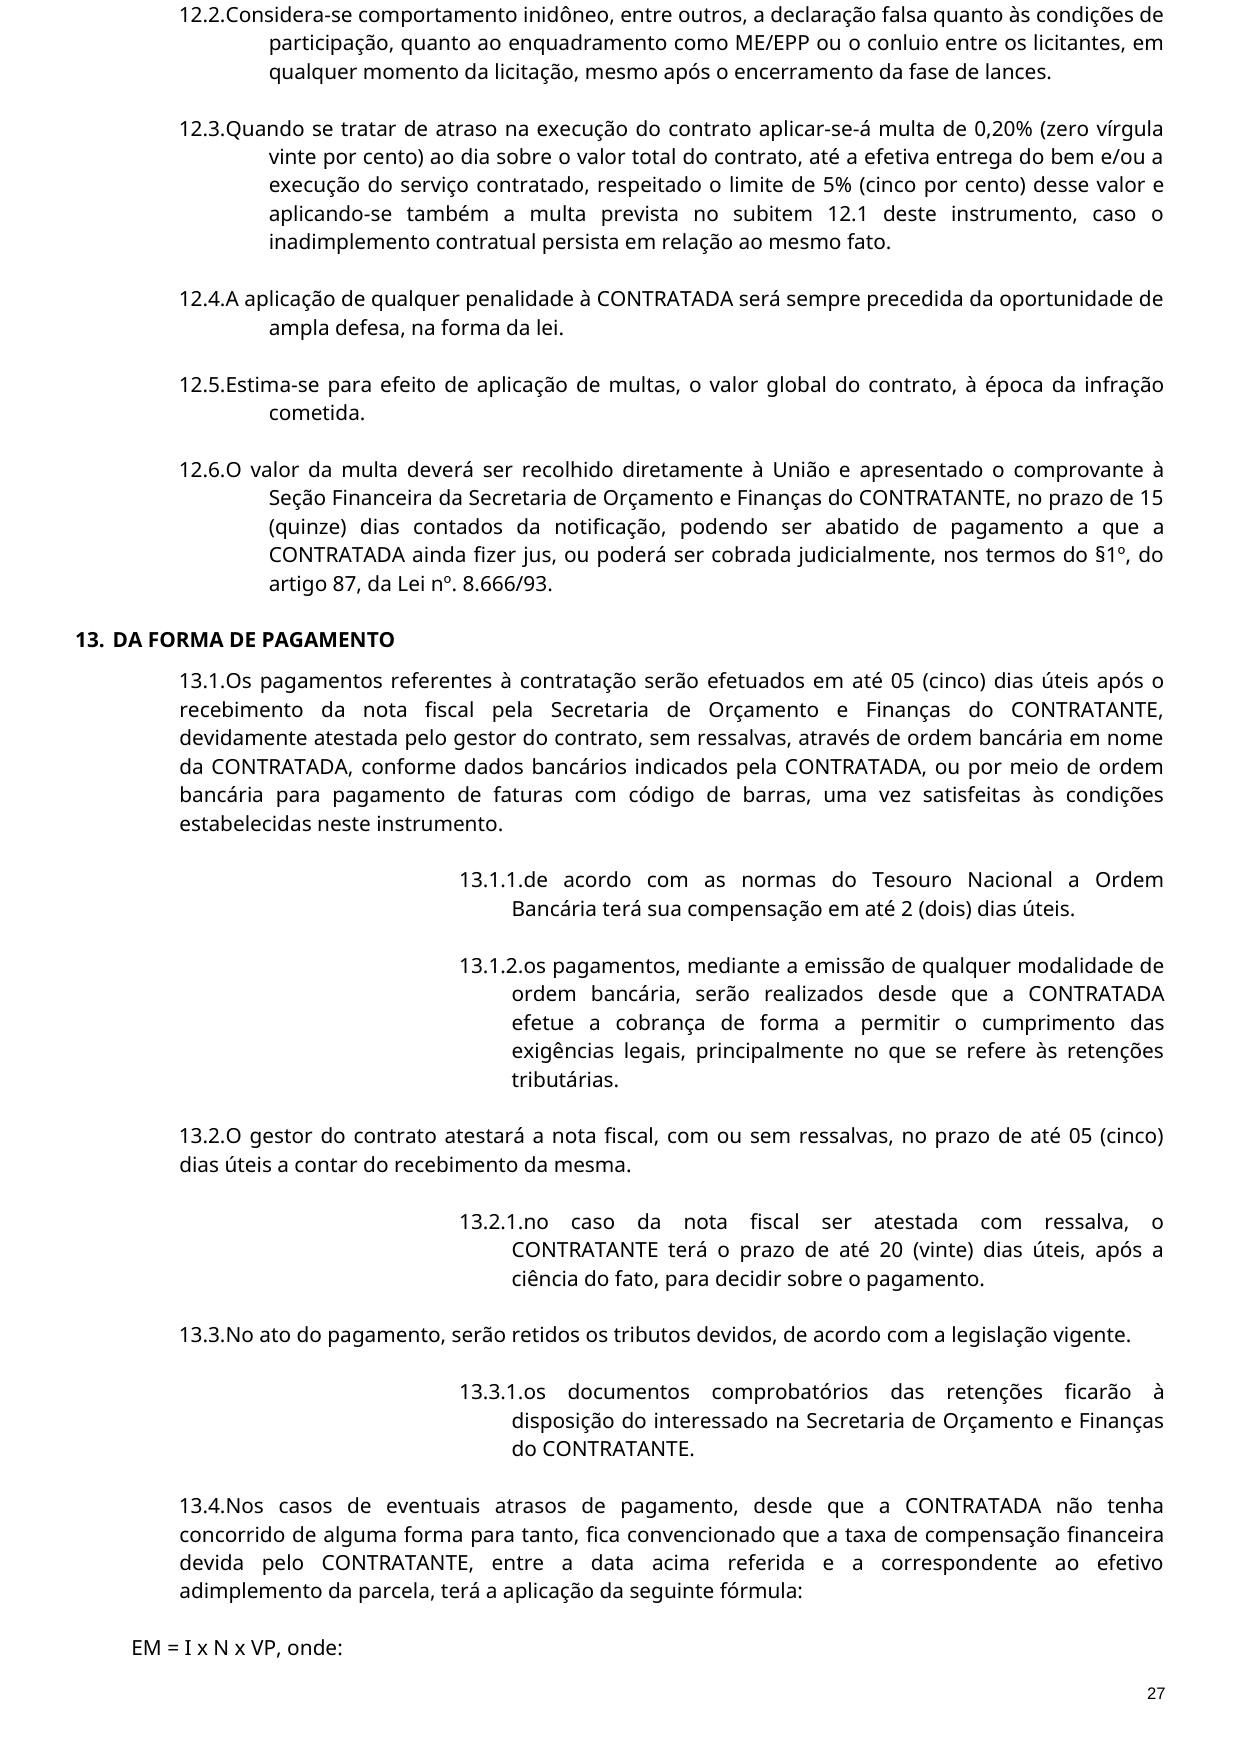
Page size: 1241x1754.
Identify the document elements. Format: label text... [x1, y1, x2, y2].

list Considera-se comportamento inidôneo, entre outros, a declaração falsa quanto às condições de participação, quanto ao enquadramento como ME/EPP ou o conluio entre os licitantes, em qualquer momento da licitação, mesmo após o encerramento da fase de lances. [178, 0, 1165, 85]
list A aplicação de qualquer penalidade à CONTRATADA será sempre precedida da oportunidade de ampla defesa, na forma da lei. [178, 284, 1165, 341]
list No ato do pagamento, serão retidos os tributos devidos, de acordo com a legislação vigente. [134, 1321, 1165, 1349]
list Nos casos de eventuais atrasos de pagamento, desde que a CONTRATADA não tenha concorrido de alguma forma para tanto, fica convencionado que a taxa de compensação financeira devida pelo CONTRATANTE, entre a data acima referida e a correspondente ao efetivo adimplemento da parcela, terá a aplicação da seguinte fórmula: [134, 1491, 1165, 1605]
list Estima-se para efeito de aplicação de multas, o valor global do contrato, à época da infração cometida. [178, 370, 1165, 427]
list Os pagamentos referentes à contratação serão efetuados em até 05 (cinco) dias úteis após o recebimento da nota fiscal pela Secretaria de Orçamento e Finanças do CONTRATANTE, devidamente atestada pelo gestor do contrato, sem ressalvas, através de ordem bancária em nome da CONTRATADA, conforme dados bancários indicados pela CONTRATADA, ou por meio de ordem bancária para pagamento de faturas com código de barras, uma vez satisfeitas às condições estabelecidas neste instrumento. [134, 667, 1165, 837]
text EM = I x N x VP, onde: [131, 1633, 1165, 1662]
list DA FORMA DE PAGAMENTO [75, 626, 1165, 654]
list O gestor do contrato atestará a nota fiscal, com ou sem ressalvas, no prazo de até 05 (cinco) dias úteis a contar do recebimento da mesma. [134, 1122, 1165, 1178]
list Quando se tratar de atraso na execução do contrato aplicar-se-á multa de 0,20% (zero vírgula vinte por cento) ao dia sobre o valor total do contrato, até a efetiva entrega do bem e/ou a execução do serviço contratado, respeitado o limite de 5% (cinco por cento) desse valor e aplicando-se também a multa prevista no subitem 12.1 deste instrumento, caso o inadimplemento contratual persista em relação ao mesmo fato. [178, 114, 1165, 256]
list no caso da nota fiscal ser atestada com ressalva, o CONTRATANTE terá o prazo de até 20 (vinte) dias úteis, após a ciência do fato, para decidir sobre o pagamento. [459, 1207, 1165, 1292]
list os pagamentos, mediante a emissão de qualquer modalidade de ordem bancária, serão realizados desde que a CONTRATADA efetue a cobrança de forma a permitir o cumprimento das exigências legais, principalmente no que se refere às retenções tributárias. [459, 951, 1165, 1093]
list os documentos comprobatórios das retenções ficarão à disposição do interessado na Secretaria de Orçamento e Finanças do CONTRATANTE. [459, 1377, 1165, 1463]
list O valor da multa deverá ser recolhido diretamente à União e apresentado o comprovante à Seção Financeira da Secretaria de Orçamento e Finanças do CONTRATANTE, no prazo de 15 (quinze) dias contados da notificação, podendo ser abatido de pagamento a que a CONTRATADA ainda fizer jus, ou poderá ser cobrada judicialmente, nos termos do §1º, do artigo 87, da Lei nº. 8.666/93. [178, 455, 1165, 597]
list de acordo com as normas do Tesouro Nacional a Ordem Bancária terá sua compensação em até 2 (dois) dias úteis. [459, 866, 1165, 922]
